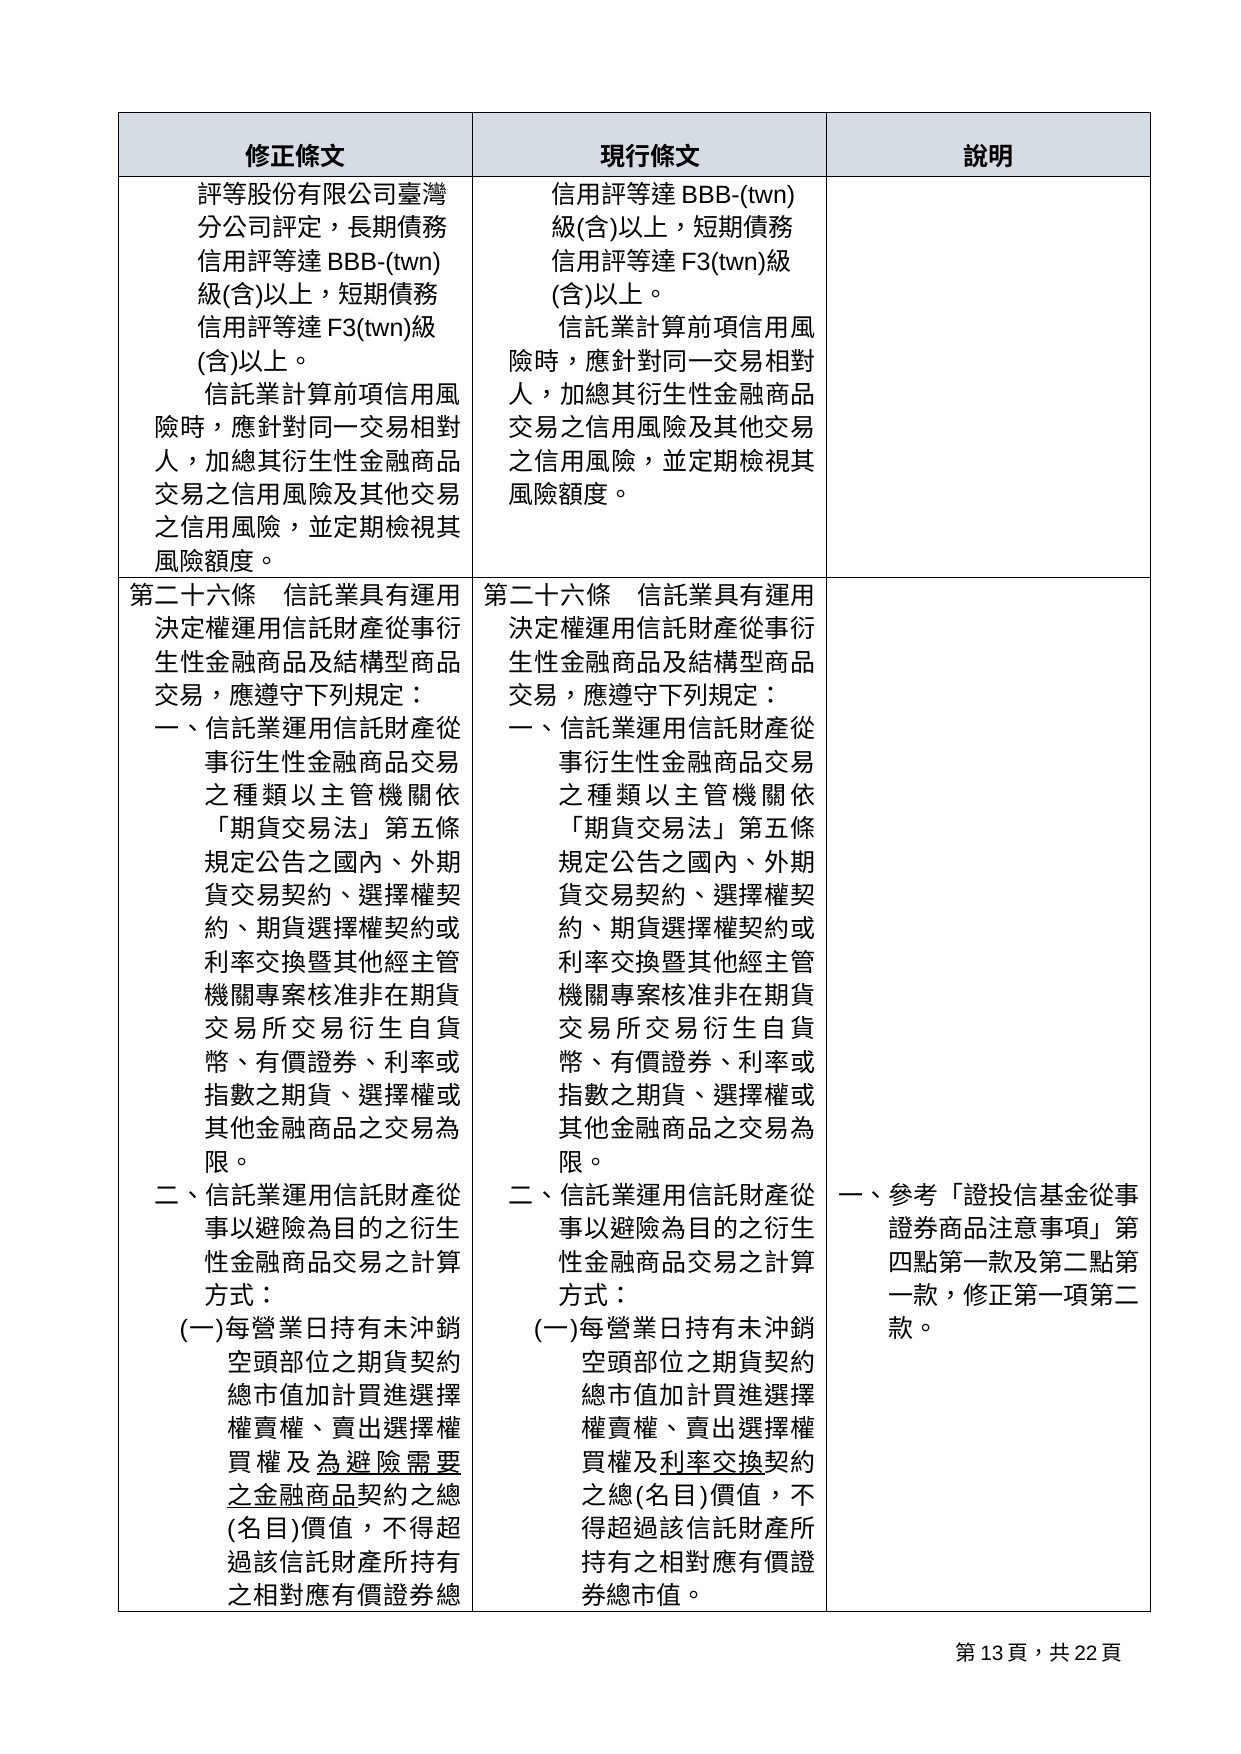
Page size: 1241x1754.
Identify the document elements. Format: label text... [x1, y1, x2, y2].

table_cell 信用評等達BBB-(twn)級(含)以上，短期債務信用評等達F3(twn)級(含)以上。 信託業計算前項信用風險時，應針對同一交易相對人，加總其衍生性金融商品交易之信用風險及其他交易之信用風險，並定期檢視其風險額度。 [473, 177, 826, 577]
table_cell 第二十六條 信託業具有運用決定權運用信託財產從事衍生性金融商品及結構型商品交易，應遵守下列規定： 一、信託業運用信託財產從事衍生性金融商品交易之種類以主管機關依「期貨交易法」第五條規定公告之國內、外期貨交易契約、選擇權契約、期貨選擇權契約或利率交換暨其他經主管機關專案核准非在期貨交易所交易衍生自貨幣、有價證券、利率或指數之期貨、選擇權或其他金融商品之交易為限。 二、信託業運用信託財產從事以避險為目的之衍生性金融商品交易之計算方式： (一)每營業日持有未沖銷空頭部位之期貨契約總市值加計買進選擇權賣權、賣出選擇權買權及利率交換契約之總(名目)價值，不得超過該信託財產所持有之相對應有價證券總市值。 [473, 578, 826, 1611]
table_cell 評等股份有限公司臺灣分公司評定，長期債務信用評等達BBB-(twn)級(含)以上，短期債務信用評等達F3(twn)級(含)以上。 信託業計算前項信用風險時，應針對同一交易相對人，加總其衍生性金融商品交易之信用風險及其他交易之信用風險，並定期檢視其風險額度。 [119, 177, 472, 577]
table_cell 第二十六條 信託業具有運用決定權運用信託財產從事衍生性金融商品及結構型商品交易，應遵守下列規定： 一、信託業運用信託財產從事衍生性金融商品交易之種類以主管機關依「期貨交易法」第五條規定公告之國內、外期貨交易契約、選擇權契約、期貨選擇權契約或利率交換暨其他經主管機關專案核准非在期貨交易所交易衍生自貨幣、有價證券、利率或指數之期貨、選擇權或其他金融商品之交易為限。 二、信託業運用信託財產從事以避險為目的之衍生性金融商品交易之計算方式： (一)每營業日持有未沖銷空頭部位之期貨契約總市值加計買進選擇權賣權、賣出選擇權買權及為避險需要 之金融商品契約之總(名目)價值，不得超過該信託財產所持有之相對應有價證券總 [119, 578, 472, 1611]
table_cell [827, 177, 1150, 577]
table_header 說明 [827, 113, 1150, 176]
table_cell 一、參考「證投信基金從事證券商品注意事項」第四點第一款及第二點第一款，修正第一項第二款。 [827, 578, 1150, 1611]
table_header 現行條文 [473, 113, 826, 176]
table_header 修正條文 [119, 113, 472, 176]
